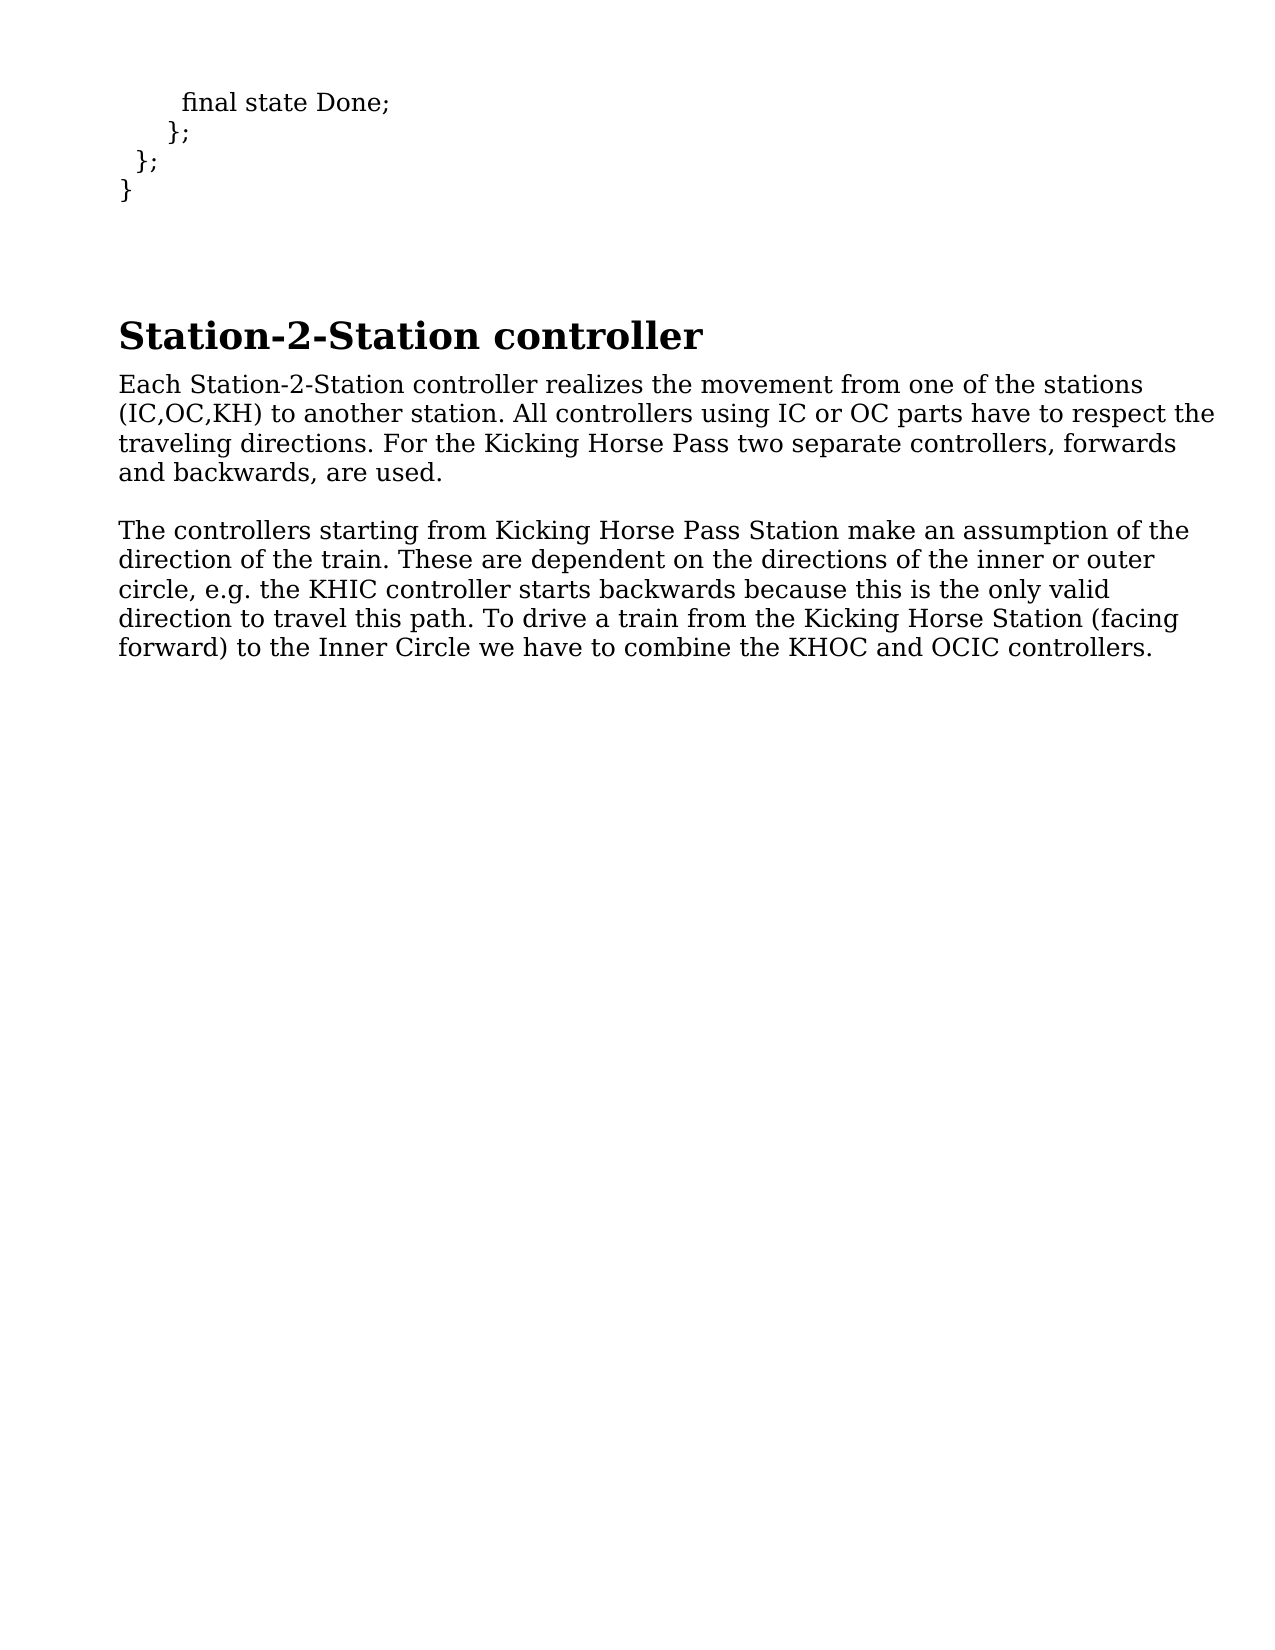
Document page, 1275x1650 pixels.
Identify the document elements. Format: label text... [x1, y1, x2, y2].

text The controllers starting from Kicking Horse Pass Station make an assumption of the direction of the train. These are dependent on the directions of the inner or outer circle, e.g. the KHIC controller starts backwards because this is the only valid direction to travel this path. To drive a train from the Kicking Horse Station (facing forward) to the Inner Circle we have to combine the KHOC and OCIC controllers. [118, 517, 1216, 662]
text Each Station-2-Station controller realizes the movement from one of the stations (IC,OC,KH) to another station. All controllers using IC or OC parts have to respect the traveling directions. For the Kicking Horse Pass two separate controllers, forwards and backwards, are used. [118, 370, 1216, 487]
text final state Done; }; }; } [118, 59, 1216, 205]
subtitle Station-2-Station controller [118, 314, 1216, 358]
